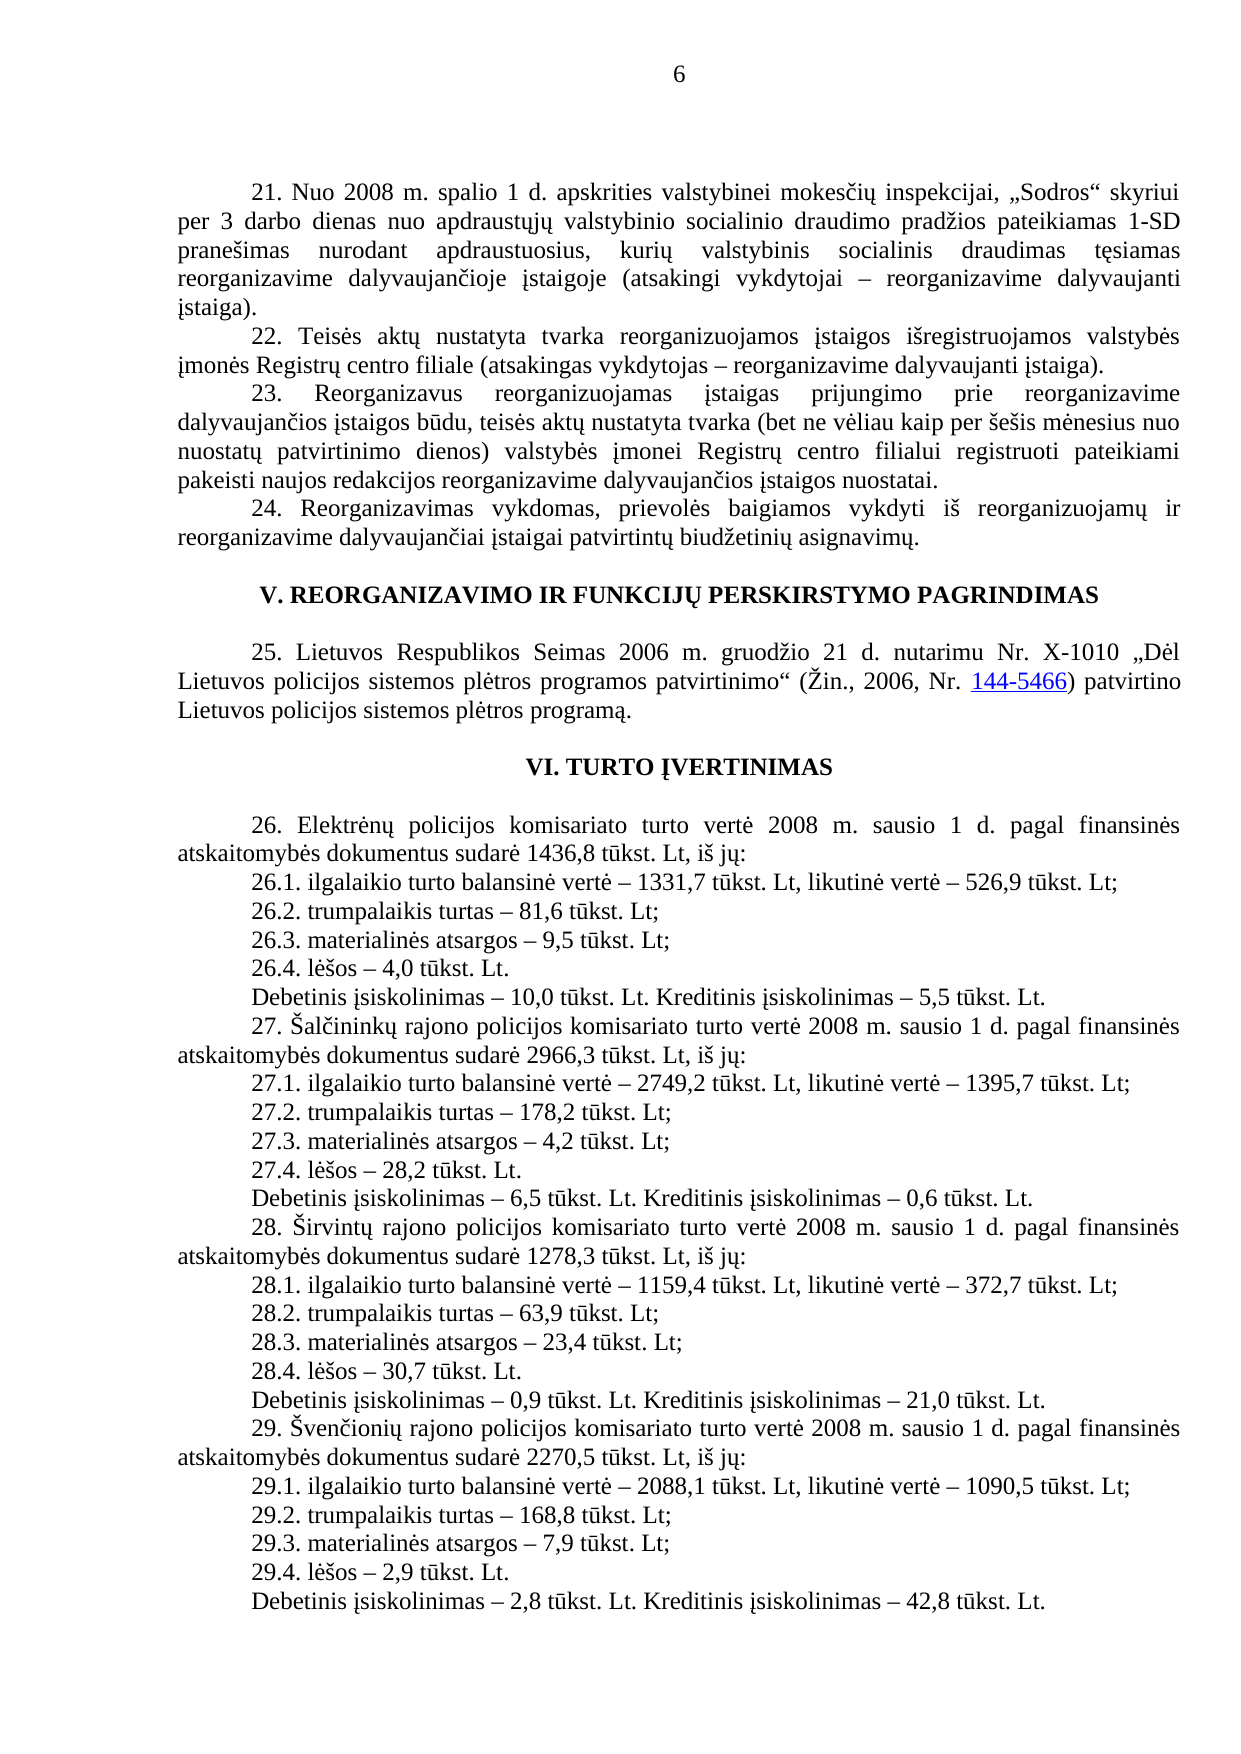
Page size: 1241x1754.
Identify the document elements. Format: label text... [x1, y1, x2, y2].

text 25. Lietuvos Respublikos Seimas 2006 m. gruodžio 21 d. nutarimu Nr. X-1010 „Dėl Lietuvos policijos sistemos plėtros programos patvirtinimo“ (Žin., 2006, Nr. 144-5466) patvirtino Lietuvos policijos sistemos plėtros programą. [177, 637, 1181, 723]
text 29. Švenčionių rajono policijos komisariato turto vertė 2008 m. sausio 1 d. pagal finansinės atskaitomybės dokumentus sudarė 2270,5 tūkst. Lt, iš jų: [177, 1413, 1181, 1471]
text 27. Šalčininkų rajono policijos komisariato turto vertė 2008 m. sausio 1 d. pagal finansinės atskaitomybės dokumentus sudarė 2966,3 tūkst. Lt, iš jų: [177, 1011, 1181, 1068]
text Debetinis įsiskolinimas – 0,9 tūkst. Lt. Kreditinis įsiskolinimas – 21,0 tūkst. Lt. [177, 1385, 1181, 1413]
text 21. Nuo 2008 m. spalio 1 d. apskrities valstybinei mokesčių inspekcijai, „Sodros“ skyriui per 3 darbo dienas nuo apdraustųjų valstybinio socialinio draudimo pradžios pateikiamas 1-SD pranešimas nurodant apdraustuosius, kurių valstybinis socialinis draudimas tęsiamas reorganizavime dalyvaujančioje įstaigoje (atsakingi vykdytojai – reorganizavime dalyvaujanti įstaiga). [177, 177, 1181, 321]
text 23. Reorganizavus reorganizuojamas įstaigas prijungimo prie reorganizavime dalyvaujančios įstaigos būdu, teisės aktų nustatyta tvarka (bet ne vėliau kaip per šešis mėnesius nuo nuostatų patvirtinimo dienos) valstybės įmonei Registrų centro filialui registruoti pateikiami pakeisti naujos redakcijos reorganizavime dalyvaujančios įstaigos nuostatai. [177, 378, 1181, 493]
text 28. Širvintų rajono policijos komisariato turto vertė 2008 m. sausio 1 d. pagal finansinės atskaitomybės dokumentus sudarė 1278,3 tūkst. Lt, iš jų: [177, 1212, 1181, 1270]
text 27.3. materialinės atsargos – 4,2 tūkst. Lt; [177, 1126, 1181, 1155]
text 22. Teisės aktų nustatyta tvarka reorganizuojamos įstaigos išregistruojamos valstybės įmonės Registrų centro filiale (atsakingas vykdytojas – reorganizavime dalyvaujanti įstaiga). [177, 321, 1181, 378]
text 26.2. trumpalaikis turtas – 81,6 tūkst. Lt; [177, 896, 1181, 925]
text 26.4. lėšos – 4,0 tūkst. Lt. [177, 953, 1181, 982]
text Debetinis įsiskolinimas – 6,5 tūkst. Lt. Kreditinis įsiskolinimas – 0,6 tūkst. Lt. [177, 1183, 1181, 1212]
text 27.2. trumpalaikis turtas – 178,2 tūkst. Lt; [177, 1097, 1181, 1126]
text 26.3. materialinės atsargos – 9,5 tūkst. Lt; [177, 925, 1181, 953]
text 26. Elektrėnų policijos komisariato turto vertė 2008 m. sausio 1 d. pagal finansinės atskaitomybės dokumentus sudarė 1436,8 tūkst. Lt, iš jų: [177, 810, 1181, 867]
text 29.3. materialinės atsargos – 7,9 tūkst. Lt; [177, 1528, 1181, 1557]
text Debetinis įsiskolinimas – 2,8 tūkst. Lt. Kreditinis įsiskolinimas – 42,8 tūkst. Lt. [177, 1586, 1181, 1615]
text 29.1. ilgalaikio turto balansinė vertė – 2088,1 tūkst. Lt, likutinė vertė – 1090,5 tūkst. Lt; [177, 1471, 1181, 1500]
text V. REORGANIZAVIMO IR FUNKCIJŲ PERSKIRSTYMO PAGRINDIMAS [177, 580, 1181, 608]
text 29.2. trumpalaikis turtas – 168,8 tūkst. Lt; [177, 1500, 1181, 1528]
text 24. Reorganizavimas vykdomas, prievolės baigiamos vykdyti iš reorganizuojamų ir reorganizavime dalyvaujančiai įstaigai patvirtintų biudžetinių asignavimų. [177, 493, 1181, 551]
text 29.4. lėšos – 2,9 tūkst. Lt. [177, 1557, 1181, 1586]
text 27.4. lėšos – 28,2 tūkst. Lt. [177, 1155, 1181, 1183]
text 28.2. trumpalaikis turtas – 63,9 tūkst. Lt; [177, 1298, 1181, 1327]
text 26.1. ilgalaikio turto balansinė vertė – 1331,7 tūkst. Lt, likutinė vertė – 526,9 tūkst. Lt; [177, 867, 1181, 896]
text 27.1. ilgalaikio turto balansinė vertė – 2749,2 tūkst. Lt, likutinė vertė – 1395,7 tūkst. Lt; [177, 1068, 1181, 1097]
text 28.4. lėšos – 30,7 tūkst. Lt. [177, 1356, 1181, 1385]
text Debetinis įsiskolinimas – 10,0 tūkst. Lt. Kreditinis įsiskolinimas – 5,5 tūkst. Lt. [177, 982, 1181, 1011]
text 28.3. materialinės atsargos – 23,4 tūkst. Lt; [177, 1327, 1181, 1356]
text 28.1. ilgalaikio turto balansinė vertė – 1159,4 tūkst. Lt, likutinė vertė – 372,7 tūkst. Lt; [177, 1270, 1181, 1298]
text VI. TURTO ĮVERTINIMAS [177, 752, 1181, 781]
